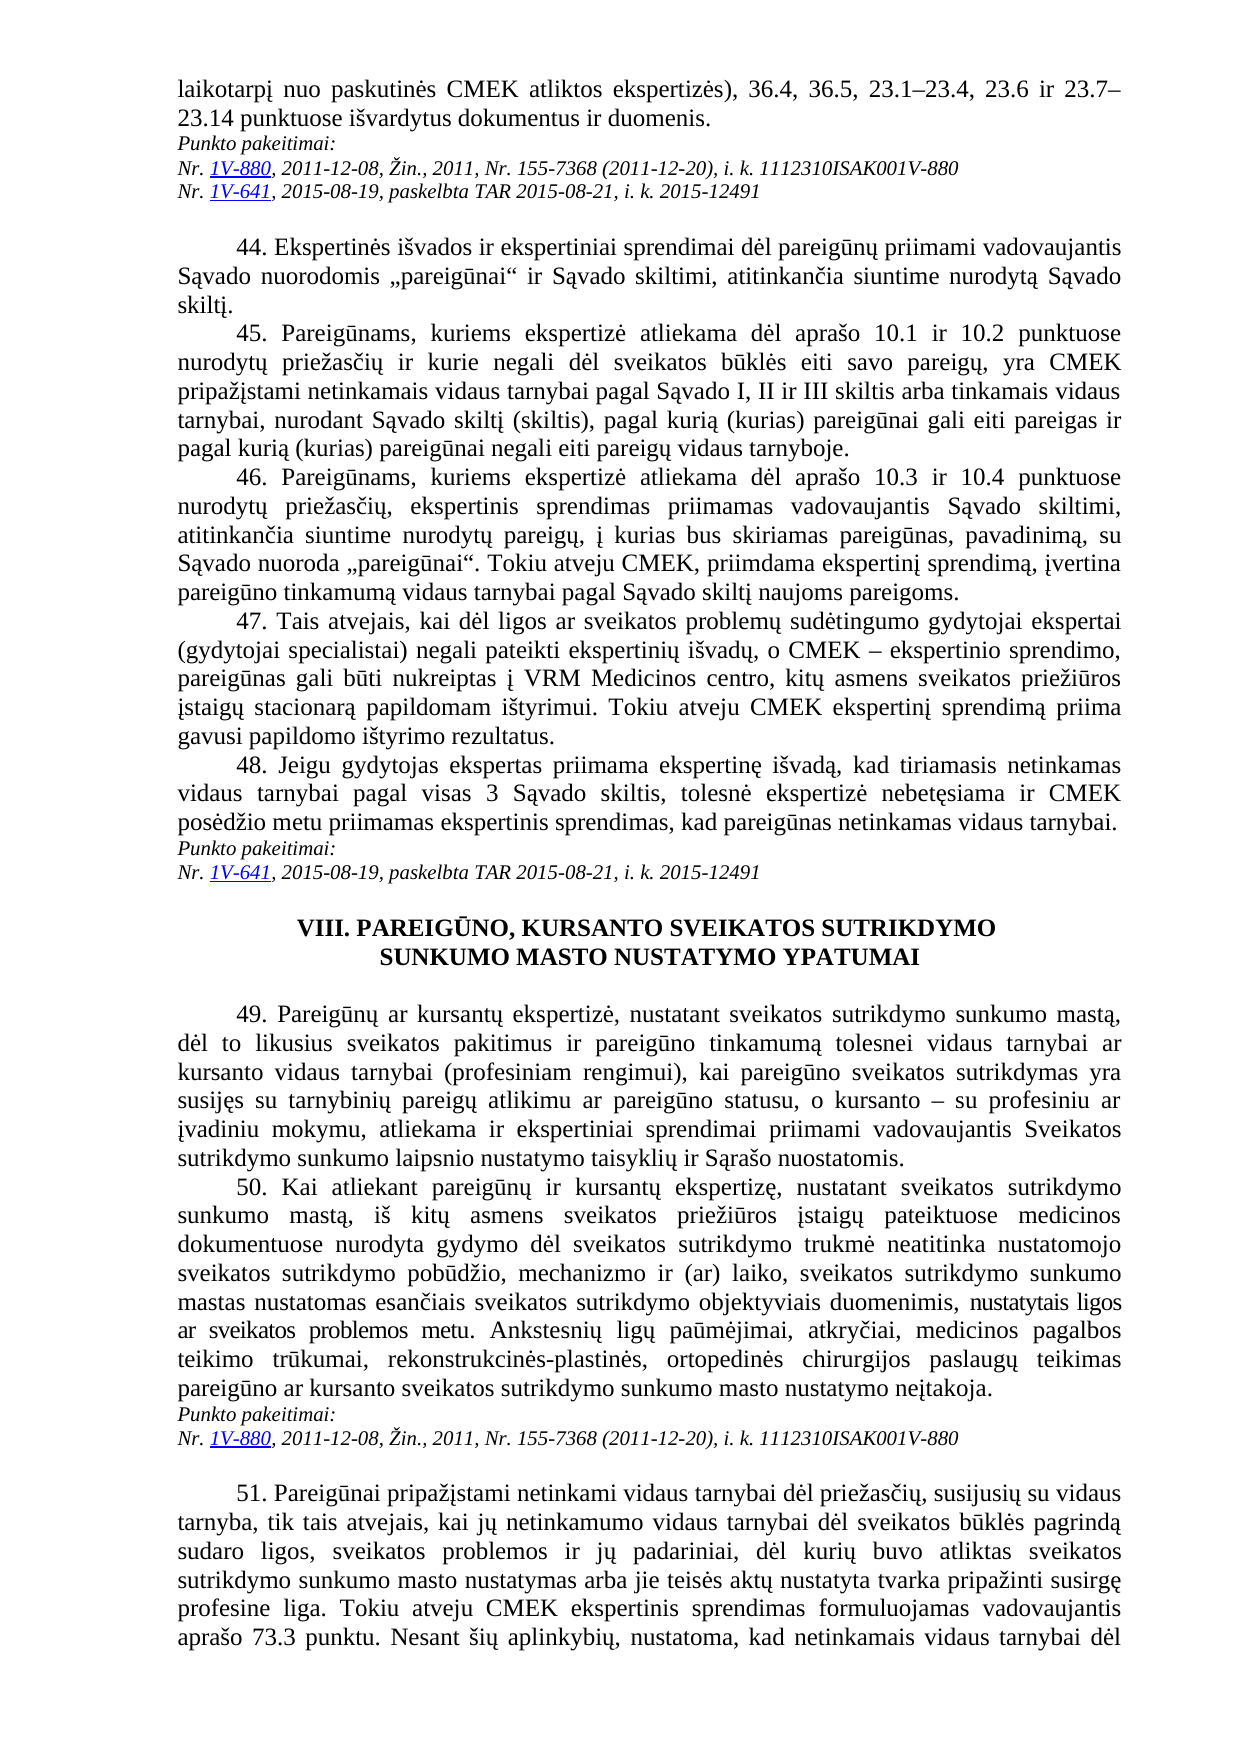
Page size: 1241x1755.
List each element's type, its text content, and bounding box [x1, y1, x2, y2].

text Punkto pakeitimai: [177, 836, 1122, 860]
text 49. Pareigūnų ar kursantų ekspertizė, nustatant sveikatos sutrikdymo sunkumo mastą, dėl to likusius sveikatos pakitimus ir pareigūno tinkamumą tolesnei vidaus tarnybai ar kursanto vidaus tarnybai (profesiniam rengimui), kai pareigūno sveikatos sutrikdymas yra susijęs su tarnybinių pareigų atlikimu ar pareigūno statusu, o kursanto – su profesiniu ar įvadiniu mokymu, atliekama ir ekspertiniai sprendimai priimami vadovaujantis Sveikatos sutrikdymo sunkumo laipsnio nustatymo taisyklių ir Sąrašo nuostatomis. [177, 999, 1122, 1172]
text Nr. 1V-880, 2011-12-08, Žin., 2011, Nr. 155-7368 (2011-12-20), i. k. 1112310ISAK001V-880 [177, 155, 1122, 179]
text 48. Jeigu gydytojas ekspertas priimama ekspertinę išvadą, kad tiriamasis netinkamas vidaus tarnybai pagal visas 3 Sąvado skiltis, tolesnė ekspertizė nebetęsiama ir CMEK posėdžio metu priimamas ekspertinis sprendimas, kad pareigūnas netinkamas vidaus tarnybai. [177, 750, 1122, 836]
text Punkto pakeitimai: [177, 131, 1122, 155]
text Nr. 1V-880, 2011-12-08, Žin., 2011, Nr. 155-7368 (2011-12-20), i. k. 1112310ISAK001V-880 [177, 1426, 1122, 1450]
text 50. Kai atliekant pareigūnų ir kursantų ekspertizę, nustatant sveikatos sutrikdymo sunkumo mastą, iš kitų asmens sveikatos priežiūros įstaigų pateiktuose medicinos dokumentuose nurodyta gydymo dėl sveikatos sutrikdymo trukmė neatitinka nustatomojo sveikatos sutrikdymo pobūdžio, mechanizmo ir (ar) laiko, sveikatos sutrikdymo sunkumo mastas nustatomas esančiais sveikatos sutrikdymo objektyviais duomenimis, nustatytais ligos ar sveikatos problemos metu. Ankstesnių ligų paūmėjimai, atkryčiai, medicinos pagalbos teikimo trūkumai, rekonstrukcinės-plastinės, ortopedinės chirurgijos paslaugų teikimas pareigūno ar kursanto sveikatos sutrikdymo sunkumo masto nustatymo neįtakoja. [177, 1172, 1122, 1402]
text Punkto pakeitimai: [177, 1402, 1122, 1426]
text 45. Pareigūnams, kuriems ekspertizė atliekama dėl aprašo 10.1 ir 10.2 punktuose nurodytų priežasčių ir kurie negali dėl sveikatos būklės eiti savo pareigų, yra CMEK pripažįstami netinkamais vidaus tarnybai pagal Sąvado I, II ir III skiltis arba tinkamais vidaus tarnybai, nurodant Sąvado skiltį (skiltis), pagal kurią (kurias) pareigūnai gali eiti pareigas ir pagal kurią (kurias) pareigūnai negali eiti pareigų vidaus tarnyboje. [177, 318, 1122, 462]
text Nr. 1V-641, 2015-08-19, paskelbta TAR 2015-08-21, i. k. 2015-12491 [177, 860, 1122, 884]
text 46. Pareigūnams, kuriems ekspertizė atliekama dėl aprašo 10.3 ir 10.4 punktuose nurodytų priežasčių, ekspertinis sprendimas priimamas vadovaujantis Sąvado skiltimi, atitinkančia siuntime nurodytų pareigų, į kurias bus skiriamas pareigūnas, pavadinimą, su Sąvado nuoroda „pareigūnai“. Tokiu atveju CMEK, priimdama ekspertinį sprendimą, įvertina pareigūno tinkamumą vidaus tarnybai pagal Sąvado skiltį naujoms pareigoms. [177, 462, 1122, 606]
text 51. Pareigūnai pripažįstami netinkami vidaus tarnybai dėl priežasčių, susijusių su vidaus tarnyba, tik tais atvejais, kai jų netinkamumo vidaus tarnybai dėl sveikatos būklės pagrindą sudaro ligos, sveikatos problemos ir jų padariniai, dėl kurių buvo atliktas sveikatos sutrikdymo sunkumo masto nustatymas arba jie teisės aktų nustatyta tvarka pripažinti susirgę profesine liga. Tokiu atveju CMEK ekspertinis sprendimas formuluojamas vadovaujantis aprašo 73.3 punktu. Nesant šių aplinkybių, nustatoma, kad netinkamais vidaus tarnybai dėl [177, 1478, 1122, 1651]
text 47. Tais atvejais, kai dėl ligos ar sveikatos problemų sudėtingumo gydytojai ekspertai (gydytojai specialistai) negali pateikti ekspertinių išvadų, o CMEK – ekspertinio sprendimo, pareigūnas gali būti nukreiptas į VRM Medicinos centro, kitų asmens sveikatos priežiūros įstaigų stacionarą papildomam ištyrimui. Tokiu atveju CMEK ekspertinį sprendimą priima gavusi papildomo ištyrimo rezultatus. [177, 606, 1122, 750]
text 44. Ekspertinės išvados ir ekspertiniai sprendimai dėl pareigūnų priimami vadovaujantis Sąvado nuorodomis „pareigūnai“ ir Sąvado skiltimi, atitinkančia siuntime nurodytą Sąvado skiltį. [177, 232, 1122, 318]
text laikotarpį nuo paskutinės CMEK atliktos ekspertizės), 36.4, 36.5, 23.1–23.4, 23.6 ir 23.7–23.14 punktuose išvardytus dokumentus ir duomenis. [177, 74, 1122, 131]
text Nr. 1V-641, 2015-08-19, paskelbta TAR 2015-08-21, i. k. 2015-12491 [177, 179, 1122, 203]
text VIII. PAREIGŪNO, KURSANTO SVEIKATOS SUTRIKDYMO SUNKUMO MASTO NUSTATYMO YPATUMAI [177, 913, 1122, 970]
